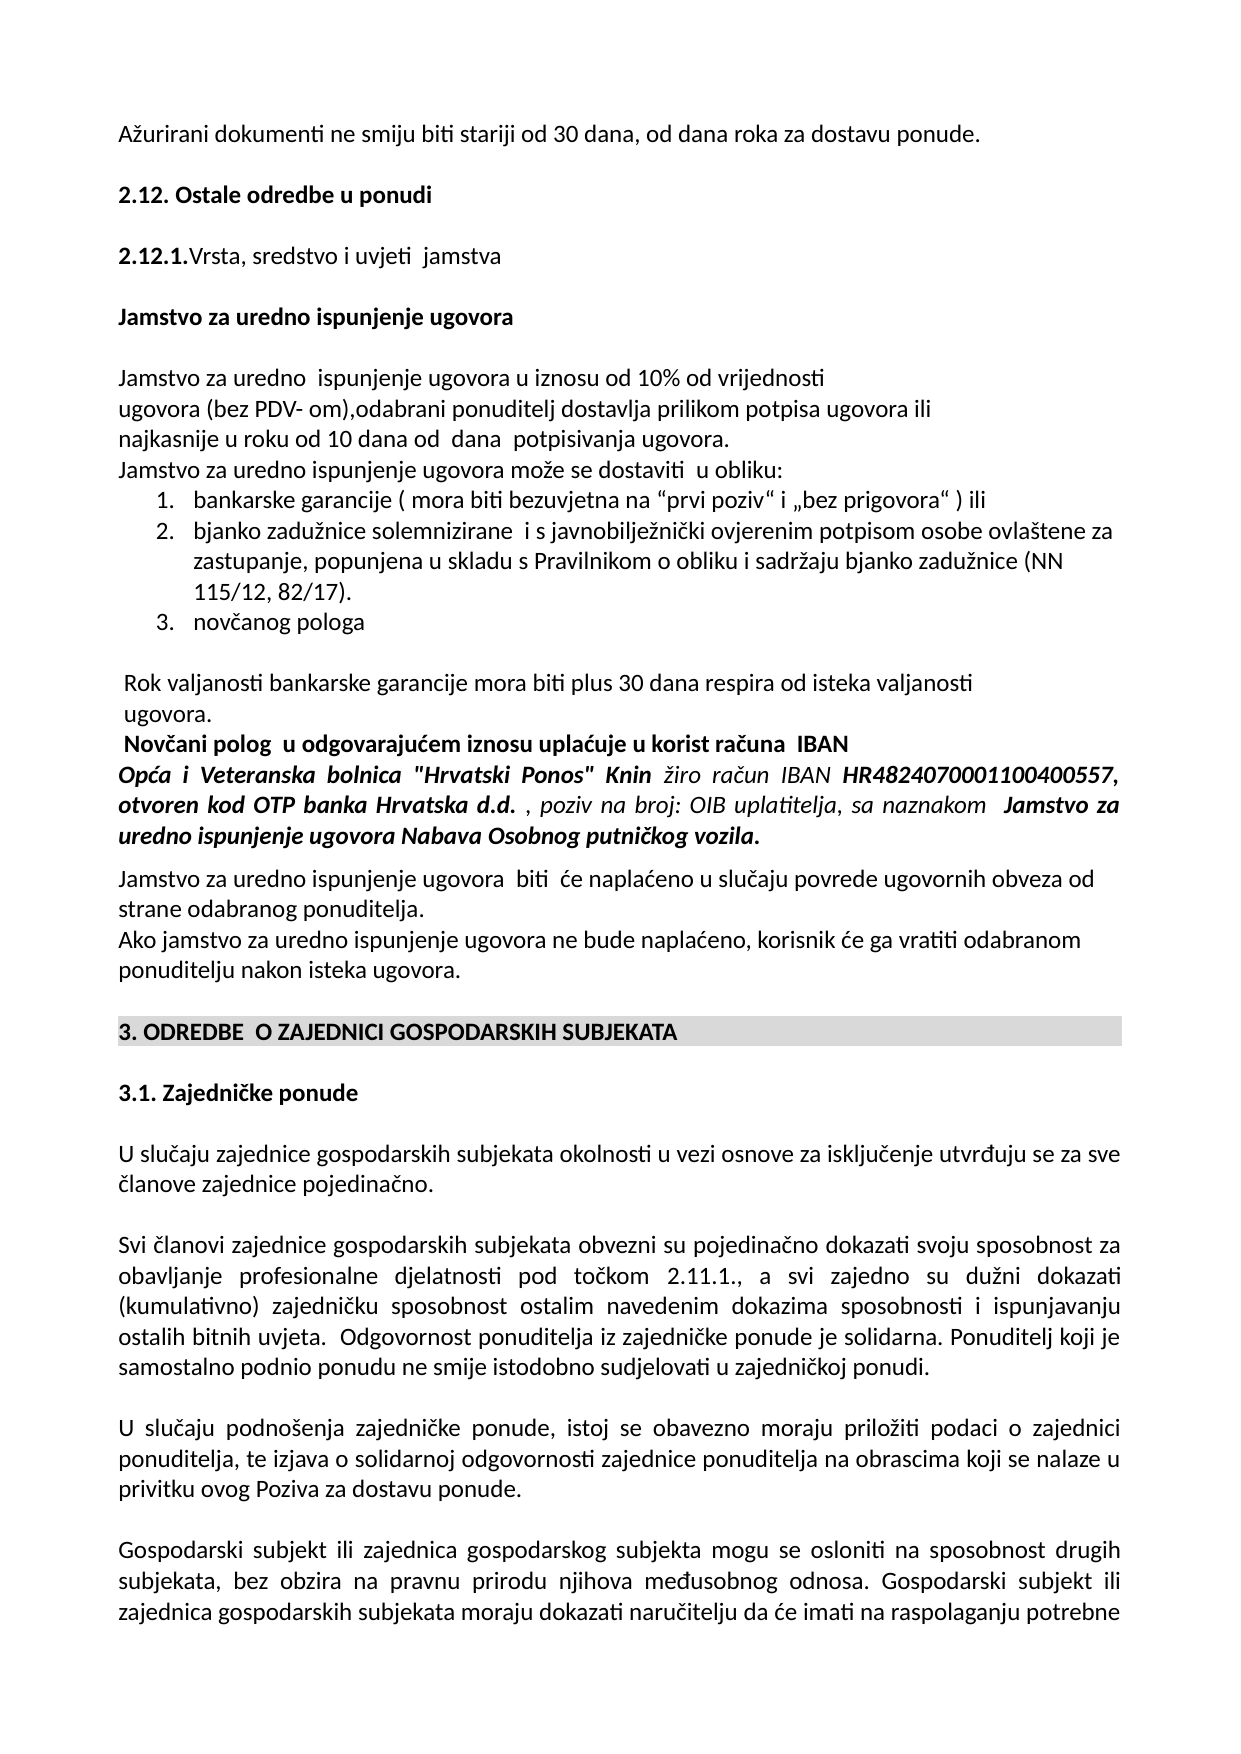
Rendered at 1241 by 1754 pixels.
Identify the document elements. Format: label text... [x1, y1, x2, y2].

text Ažurirani dokumenti ne smiju biti stariji od 30 dana, od dana roka za dostavu ponude. [118, 118, 1122, 149]
text ugovora (bez PDV- om),odabrani ponuditelj dostavlja prilikom potpisa ugovora ili [118, 393, 1122, 423]
text Gospodarski subjekt ili zajednica gospodarskog subjekta mogu se osloniti na sposobnost drugih subjekata, bez obzira na pravnu prirodu njihova međusobnog odnosa. Gospodarski subjekt ili zajednica gospodarskih subjekata moraju dokazati naručitelju da će imati na raspolaganju potrebne [118, 1534, 1122, 1626]
list bjanko zadužnice solemnizirane i s javnobilježnički ovjerenim potpisom osobe ovlaštene za zastupanje, popunjena u skladu s Pravilnikom o obliku i sadržaju bjanko zadužnice (NN 115/12, 82/17). [156, 515, 1122, 606]
text U slučaju podnošenja zajedničke ponude, istoj se obavezno moraju priložiti podaci o zajednici ponuditelja, te izjava o solidarnoj odgovornosti zajednice ponuditelja na obrascima koji se nalaze u privitku ovog Poziva za dostavu ponude. [118, 1412, 1122, 1504]
text U slučaju zajednice gospodarskih subjekata okolnosti u vezi osnove za isključenje utvrđuju se za sve članove zajednice pojedinačno. [118, 1138, 1122, 1199]
text 3.1. Zajedničke ponude [118, 1077, 1122, 1107]
text 2.12.1.Vrsta, sredstvo i uvjeti jamstva [118, 240, 1122, 271]
list bankarske garancije ( mora biti bezuvjetna na “prvi poziv“ i „bez prigovora“ ) ili [156, 484, 1122, 515]
text Jamstvo za uredno ispunjenje ugovora u iznosu od 10% od vrijednosti [118, 362, 1122, 393]
text 3. ODREDBE O ZAJEDNICI GOSPODARSKIH SUBJEKATA [118, 1016, 1122, 1046]
text Rok valjanosti bankarske garancije mora biti plus 30 dana respira od isteka valjanosti [118, 667, 1122, 698]
text 2.12. Ostale odredbe u ponudi [118, 179, 1122, 210]
text Opća i Veteranska bolnica "Hrvatski Ponos" Knin žiro račun IBAN HR4824070001100400557, otvoren kod OTP banka Hrvatska d.d. , poziv na broj: OIB uplatitelja, sa naznakom Jamstvo za uredno ispunjenje ugovora Nabava Osobnog putničkog vozila. [118, 759, 1122, 851]
text Jamstvo za uredno ispunjenje ugovora [118, 301, 1122, 332]
text ugovora. [118, 698, 1122, 728]
text Jamstvo za uredno ispunjenje ugovora biti će naplaćeno u slučaju povrede ugovornih obveza od strane odabranog ponuditelja. [118, 863, 1122, 924]
text najkasnije u roku od 10 dana od dana potpisivanja ugovora. [118, 423, 1122, 454]
text Jamstvo za uredno ispunjenje ugovora može se dostaviti u obliku: [118, 454, 1122, 484]
list novčanog pologa [156, 606, 1122, 637]
text Novčani polog u odgovarajućem iznosu uplaćuje u korist računa IBAN [118, 728, 1122, 759]
text Svi članovi zajednice gospodarskih subjekata obvezni su pojedinačno dokazati svoju sposobnost za obavljanje profesionalne djelatnosti pod točkom 2.11.1., a svi zajedno su dužni dokazati (kumulativno) zajedničku sposobnost ostalim navedenim dokazima sposobnosti i ispunjavanju ostalih bitnih uvjeta. Odgovornost ponuditelja iz zajedničke ponude je solidarna. Ponuditelj koji je samostalno podnio ponudu ne smije istodobno sudjelovati u zajedničkoj ponudi. [118, 1229, 1122, 1382]
text Ako jamstvo za uredno ispunjenje ugovora ne bude naplaćeno, korisnik će ga vratiti odabranom ponuditelju nakon isteka ugovora. [118, 924, 1122, 985]
